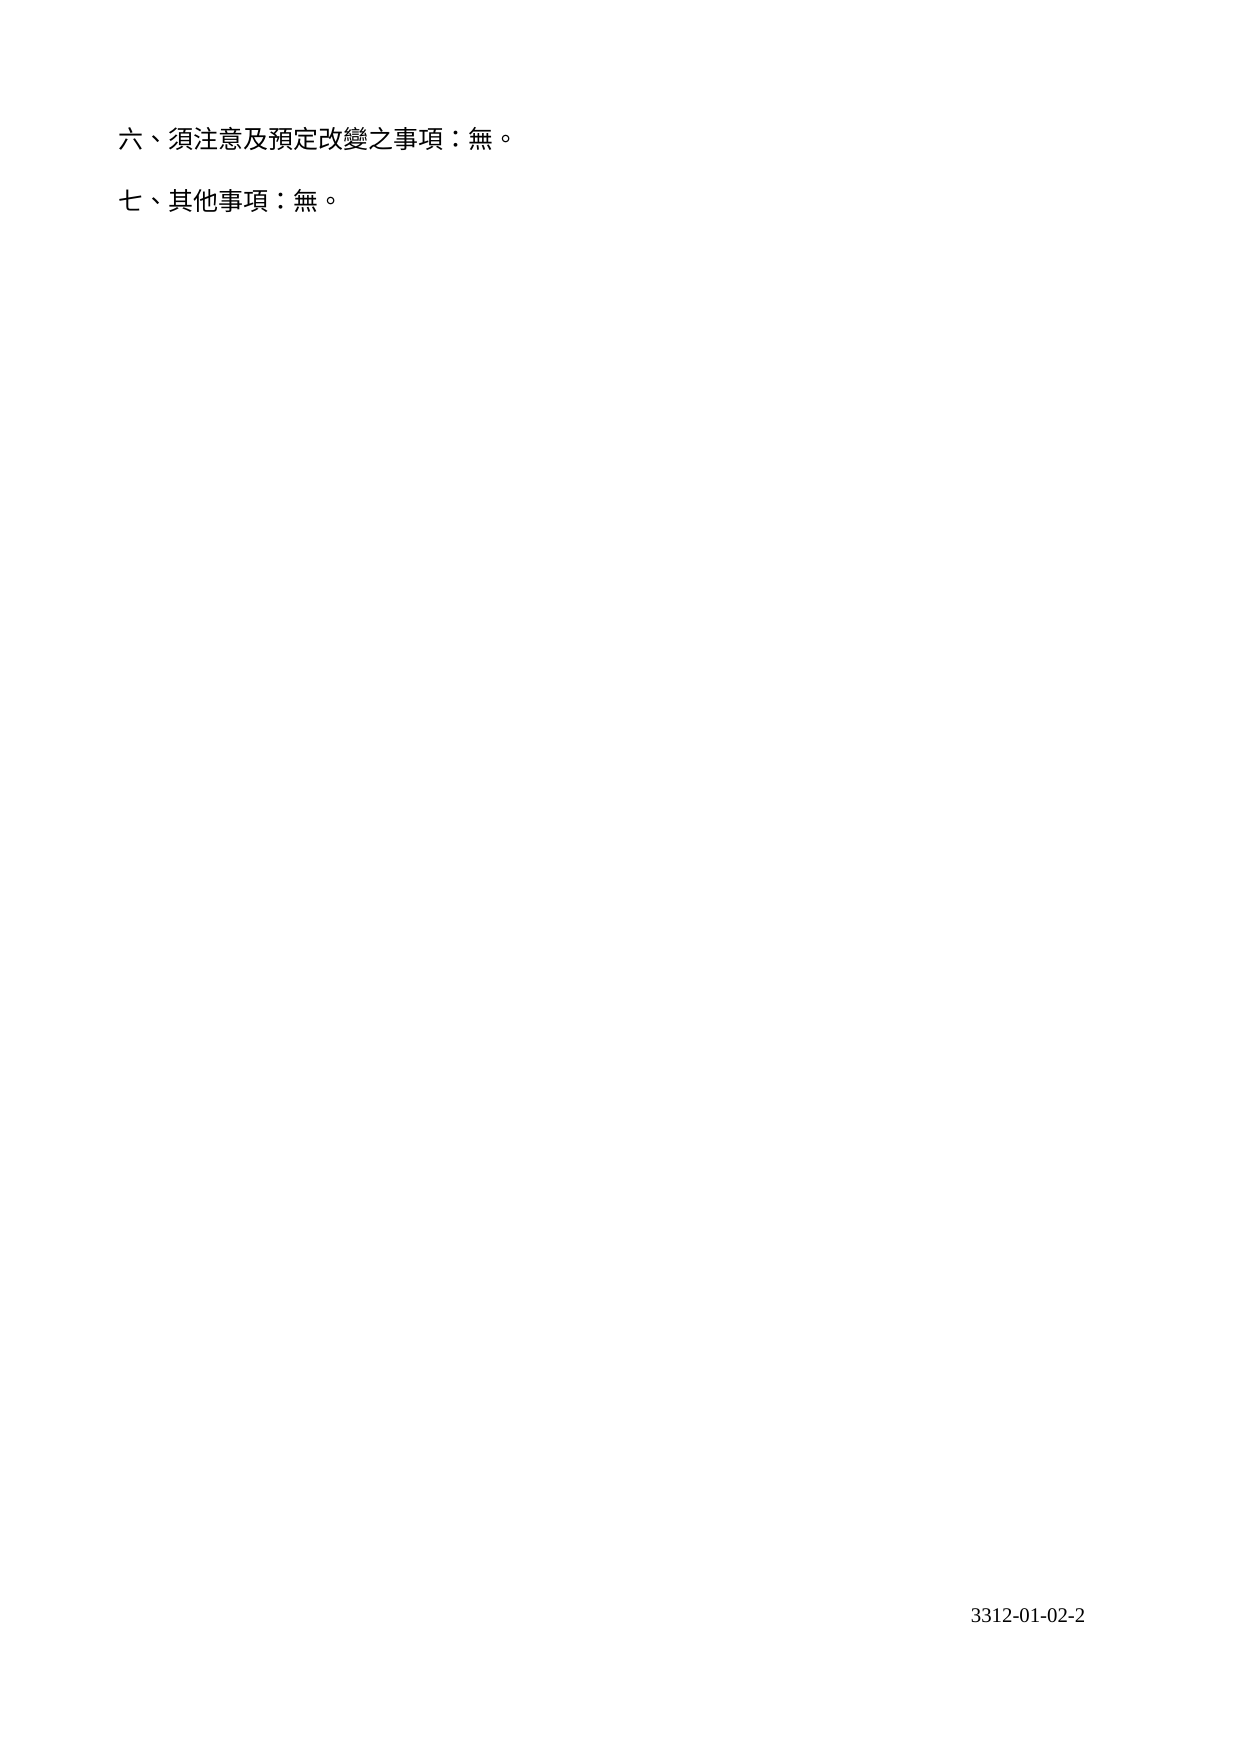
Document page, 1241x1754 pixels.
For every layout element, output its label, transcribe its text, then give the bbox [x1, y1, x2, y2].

text 七、其他事項：無。 [118, 158, 1122, 221]
text 六、須注意及預定改變之事項：無。 [118, 96, 1122, 158]
